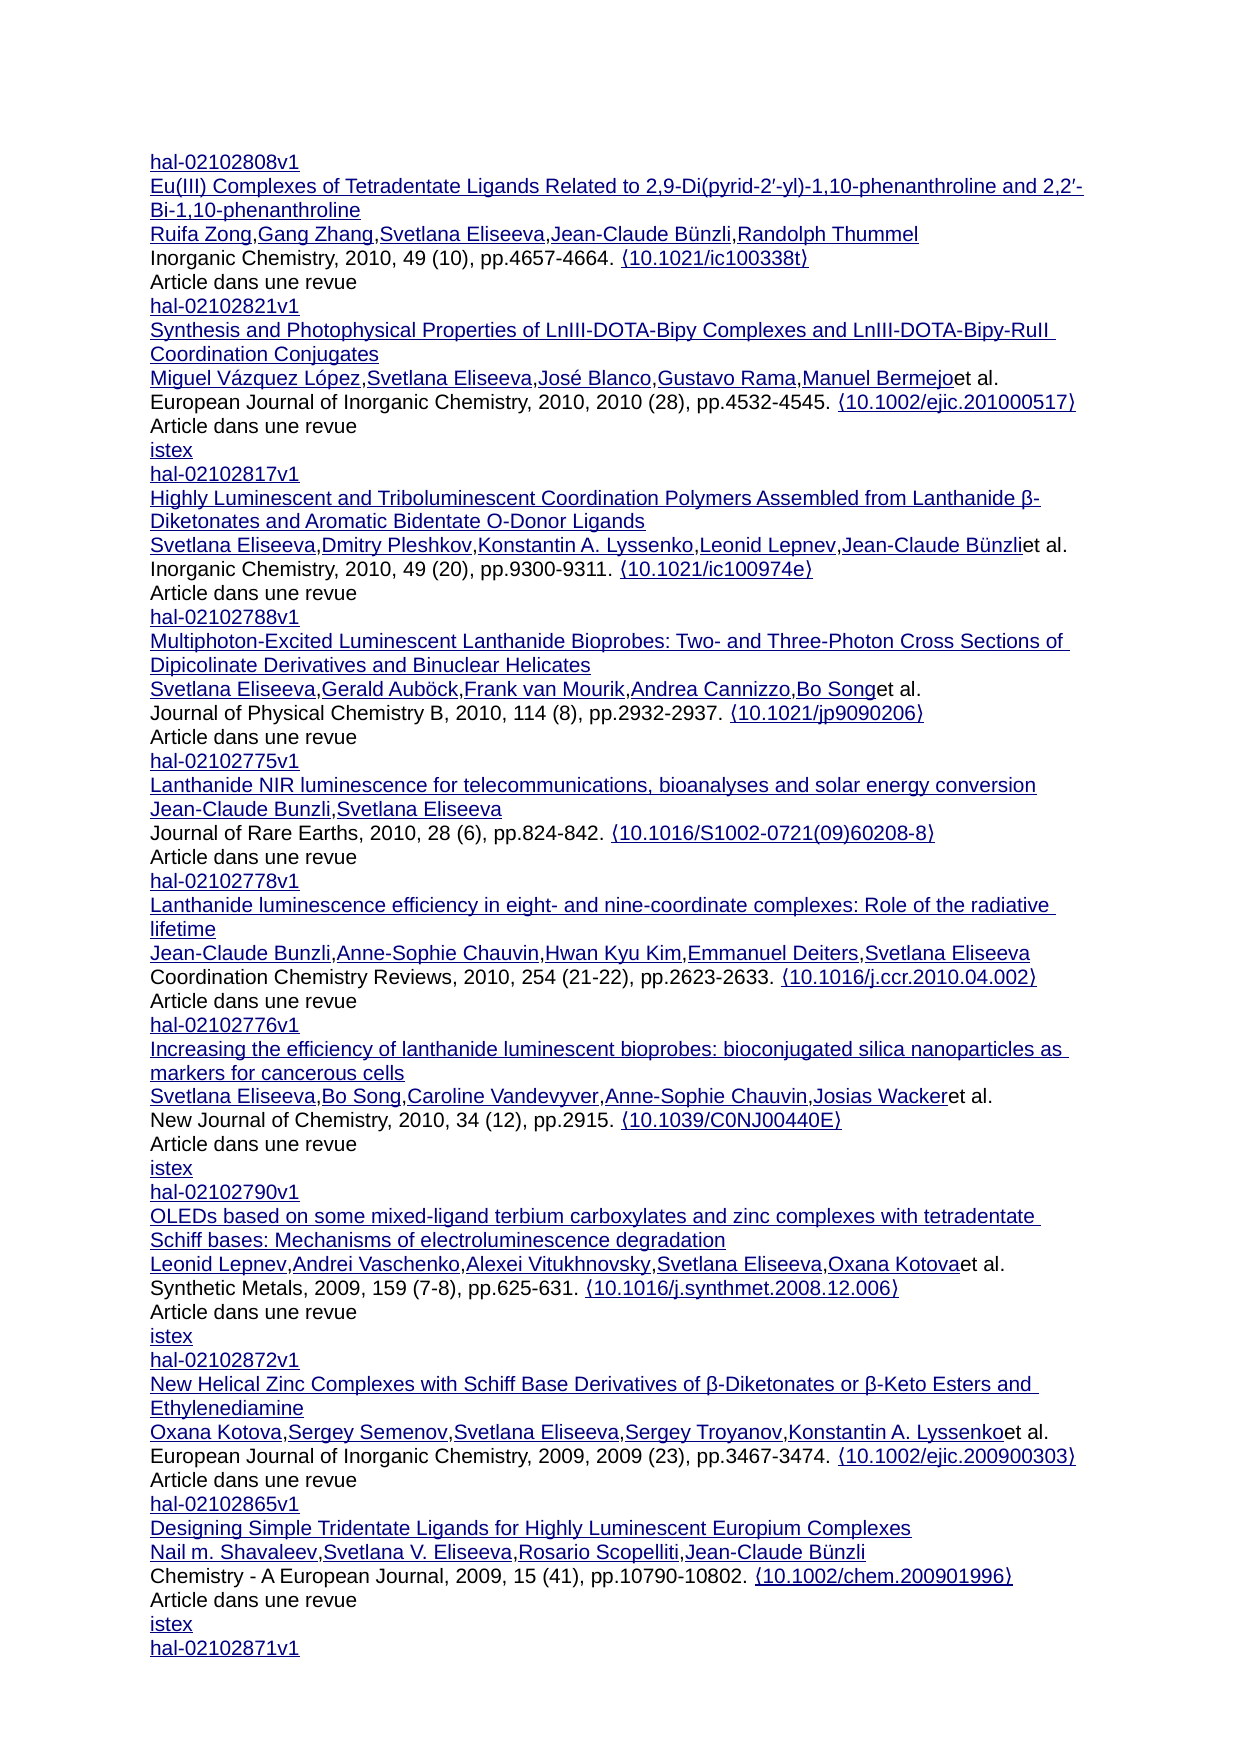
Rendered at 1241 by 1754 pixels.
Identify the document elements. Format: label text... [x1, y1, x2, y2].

table_cell New Helical Zinc Complexes with Schiff Base Derivatives of β-Diketonates or β-Keto Esters and Ethylenediamine Oxana Kotova,Sergey Semenov,Svetlana Eliseeva,Sergey Troyanov,Konstantin A. Lyssenkoet al. European Journal of Inorganic Chemistry, 2009, 2009 (23), pp.3467-3474. ⟨10.1002/ejic.200900303⟩ Article dans une revue hal-02102865v1 [150, 1372, 1090, 1516]
table_cell hal-02102808v1 [150, 150, 1090, 174]
table_cell Designing Simple Tridentate Ligands for Highly Luminescent Europium Complexes Nail m. Shavaleev,Svetlana V. Eliseeva,Rosario Scopelliti,Jean-Claude Bünzli Chemistry - A European Journal, 2009, 15 (41), pp.10790-10802. ⟨10.1002/chem.200901996⟩ Article dans une revue istex hal-02102871v1 [150, 1516, 1090, 1659]
table_cell OLEDs based on some mixed-ligand terbium carboxylates and zinc complexes with tetradentate Schiff bases: Mechanisms of electroluminescence degradation Leonid Lepnev,Andrei Vaschenko,Alexei Vitukhnovsky,Svetlana Eliseeva,Oxana Kotovaet al. Synthetic Metals, 2009, 159 (7-8), pp.625-631. ⟨10.1016/j.synthmet.2008.12.006⟩ Article dans une revue istex hal-02102872v1 [150, 1204, 1090, 1372]
table_cell Highly Luminescent and Triboluminescent Coordination Polymers Assembled from Lanthanide β-Diketonates and Aromatic Bidentate O-Donor Ligands Svetlana Eliseeva,Dmitry Pleshkov,Konstantin A. Lyssenko,Leonid Lepnev,Jean-Claude Bünzliet al. Inorganic Chemistry, 2010, 49 (20), pp.9300-9311. ⟨10.1021/ic100974e⟩ Article dans une revue hal-02102788v1 [150, 485, 1090, 629]
table_cell Increasing the efficiency of lanthanide luminescent bioprobes: bioconjugated silica nanoparticles as markers for cancerous cells Svetlana Eliseeva,Bo Song,Caroline Vandevyver,Anne-Sophie Chauvin,Josias Wackeret al. New Journal of Chemistry, 2010, 34 (12), pp.2915. ⟨10.1039/C0NJ00440E⟩ Article dans une revue istex hal-02102790v1 [150, 1036, 1090, 1204]
table_cell Eu(III) Complexes of Tetradentate Ligands Related to 2,9-Di(pyrid-2′-yl)-1,10-phenanthroline and 2,2′-Bi-1,10-phenanthroline Ruifa Zong,Gang Zhang,Svetlana Eliseeva,Jean-Claude Bünzli,Randolph Thummel Inorganic Chemistry, 2010, 49 (10), pp.4657-4664. ⟨10.1021/ic100338t⟩ Article dans une revue hal-02102821v1 [150, 174, 1090, 318]
table_cell Lanthanide luminescence efficiency in eight- and nine-coordinate complexes: Role of the radiative lifetime Jean-Claude Bunzli,Anne-Sophie Chauvin,Hwan Kyu Kim,Emmanuel Deiters,Svetlana Eliseeva Coordination Chemistry Reviews, 2010, 254 (21-22), pp.2623-2633. ⟨10.1016/j.ccr.2010.04.002⟩ Article dans une revue hal-02102776v1 [150, 893, 1090, 1036]
table_cell Multiphoton-Excited Luminescent Lanthanide Bioprobes: Two- and Three-Photon Cross Sections of Dipicolinate Derivatives and Binuclear Helicates Svetlana Eliseeva,Gerald Auböck,Frank van Mourik,Andrea Cannizzo,Bo Songet al. Journal of Physical Chemistry B, 2010, 114 (8), pp.2932-2937. ⟨10.1021/jp9090206⟩ Article dans une revue hal-02102775v1 [150, 629, 1090, 773]
table_cell Lanthanide NIR luminescence for telecommunications, bioanalyses and solar energy conversion Jean-Claude Bunzli,Svetlana Eliseeva Journal of Rare Earths, 2010, 28 (6), pp.824-842. ⟨10.1016/S1002-0721(09)60208-8⟩ Article dans une revue hal-02102778v1 [150, 773, 1090, 893]
table_cell Synthesis and Photophysical Properties of LnIII-DOTA-Bipy Complexes and LnIII-DOTA-Bipy-RuII Coordination Conjugates Miguel Vázquez López,Svetlana Eliseeva,José Blanco,Gustavo Rama,Manuel Bermejoet al. European Journal of Inorganic Chemistry, 2010, 2010 (28), pp.4532-4545. ⟨10.1002/ejic.201000517⟩ Article dans une revue istex hal-02102817v1 [150, 318, 1090, 485]
